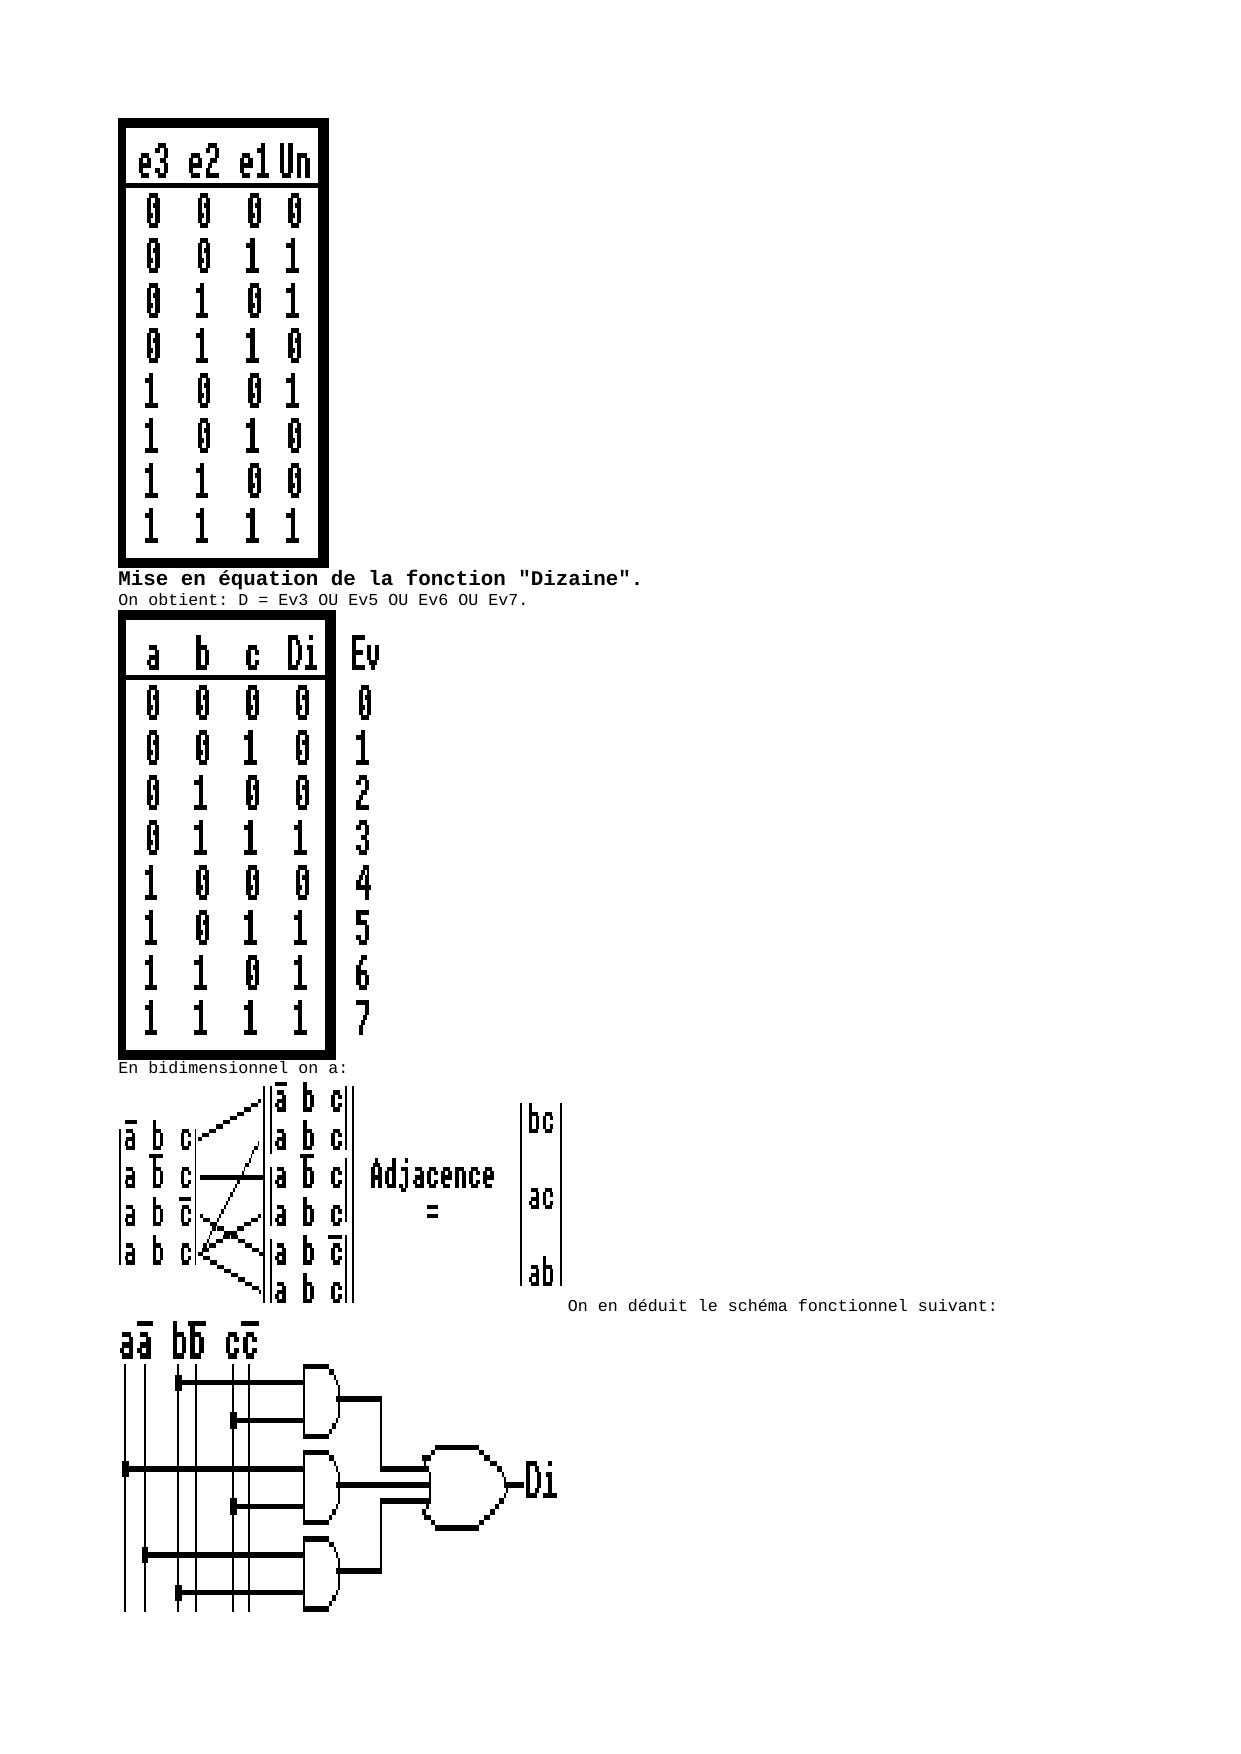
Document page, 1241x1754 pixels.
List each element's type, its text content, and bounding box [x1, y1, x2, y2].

text Mise en équation de la fonction "Dizaine". [118, 568, 1122, 592]
text En bidimensionnel on a: [118, 1060, 1122, 1078]
text On obtient: D = Ev3 OU Ev5 OU Ev6 OU Ev7. [118, 592, 1122, 610]
text On en déduit le schéma fonctionnel suivant: [118, 1078, 1122, 1317]
